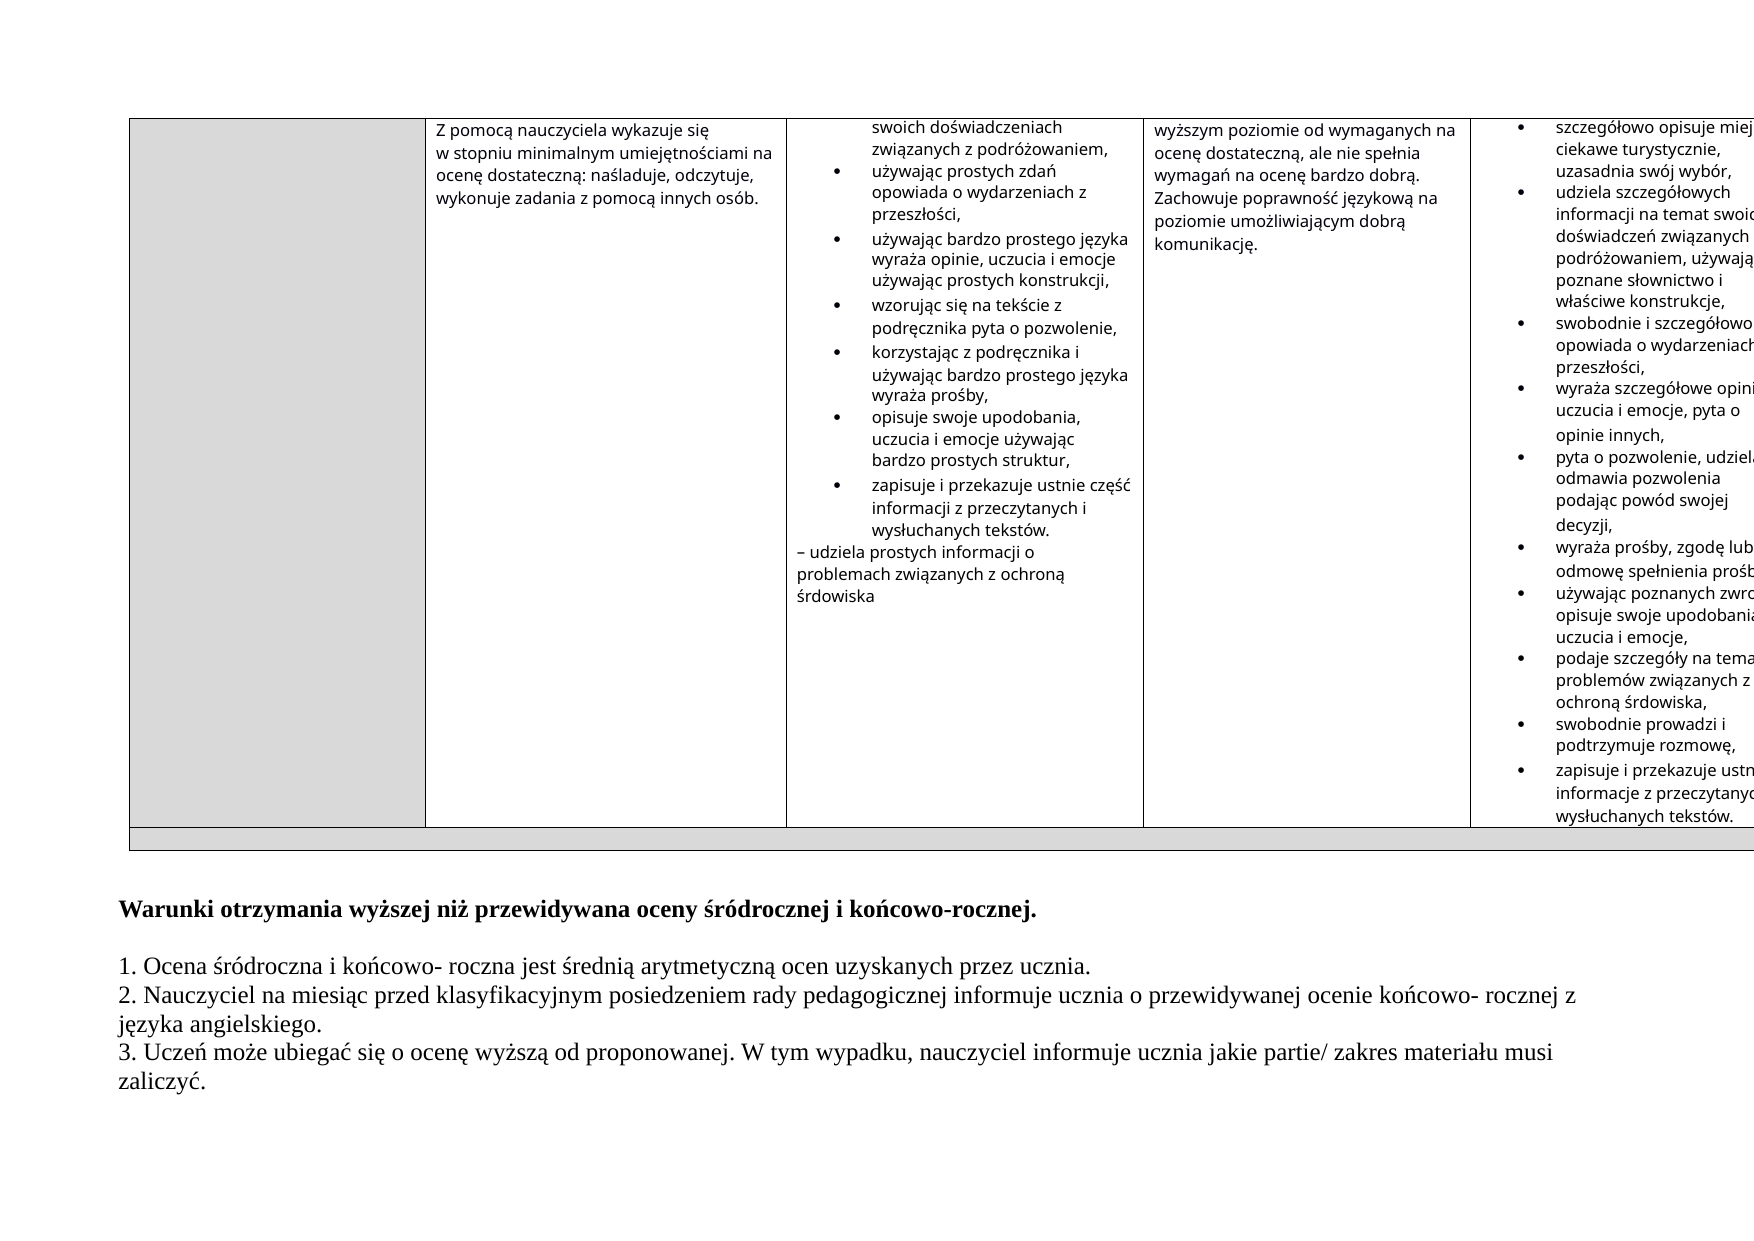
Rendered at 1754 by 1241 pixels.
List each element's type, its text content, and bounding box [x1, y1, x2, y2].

table_cell Z pomocą nauczyciela wykazuje się w stopniu minimalnym umiejętnościami na ocenę dostateczną: naśladuje, odczytuje, wykonuje zadania z pomocą innych osób. [426, 119, 786, 827]
text Warunki otrzymania wyższej niż przewidywana oceny śródrocznej i końcowo-rocznej. [118, 894, 1636, 922]
table_cell [130, 119, 425, 827]
text 2. Nauczyciel na miesiąc przed klasyfikacyjnym posiedzeniem rady pedagogicznej informuje ucznia o przewidywanej ocenie końcowo- rocznej z języka angielskiego. [118, 980, 1636, 1037]
table_cell [130, 828, 1754, 850]
table_cell swoich doświadczeniach związanych z podróżowaniem, używając prostych zdań opowiada o wydarzeniach z przeszłości, używając bardzo prostego języka wyraża opinie, uczucia i emocje używając prostych konstrukcji, wzorując się na tekście z podręcznika pyta o pozwolenie, korzystając z podręcznika i używając bardzo prostego języka wyraża prośby, opisuje swoje upodobania, uczucia i emocje używając bardzo prostych struktur, zapisuje i przekazuje ustnie część informacji z przeczytanych i wysłuchanych tekstów. – udziela prostych informacji o problemach związanych z ochroną śrdowiska [787, 119, 1143, 827]
text 1. Ocena śródroczna i końcowo- roczna jest średnią arytmetyczną ocen uzyskanych przez ucznia. [118, 951, 1636, 980]
table_cell wyższym poziomie od wymaganych na ocenę dostateczną, ale nie spełnia wymagań na ocenę bardzo dobrą. Zachowuje poprawność językową na poziomie umożliwiającym dobrą komunikację. [1144, 119, 1470, 827]
table_cell Uczeń: poprawnie rozwiązuje zadania na czytanie i słuchanie, wykonuje i wydaje instrukcje i polecenia, szczegółowo opisuje miejsca ciekawe turystycznie, uzasadnia swój wybór, udziela szczegółowych informacji na temat swoich doświadczeń związanych z podróżowaniem, używając poznane słownictwo i właściwe konstrukcje, swobodnie i szczegółowo opowiada o wydarzeniach z przeszłości, wyraża szczegółowe opinie, uczucia i emocje, pyta o opinie innych, pyta o pozwolenie, udziela i odmawia pozwolenia podając powód swojej decyzji, wyraża prośby, zgodę lub odmowę spełnienia prośby, używając poznanych zwrotów opisuje swoje upodobania, uczucia i emocje, podaje szczegóły na temat problemów związanych z ochroną śrdowiska, swobodnie prowadzi i podtrzymuje rozmowę, zapisuje i przekazuje ustnie informacje z przeczytanych i wysłuchanych tekstów. [1471, 119, 1754, 827]
text 3. Uczeń może ubiegać się o ocenę wyższą od proponowanej. W tym wypadku, nauczyciel informuje ucznia jakie partie/ zakres materiału musi zaliczyć. [118, 1037, 1636, 1095]
